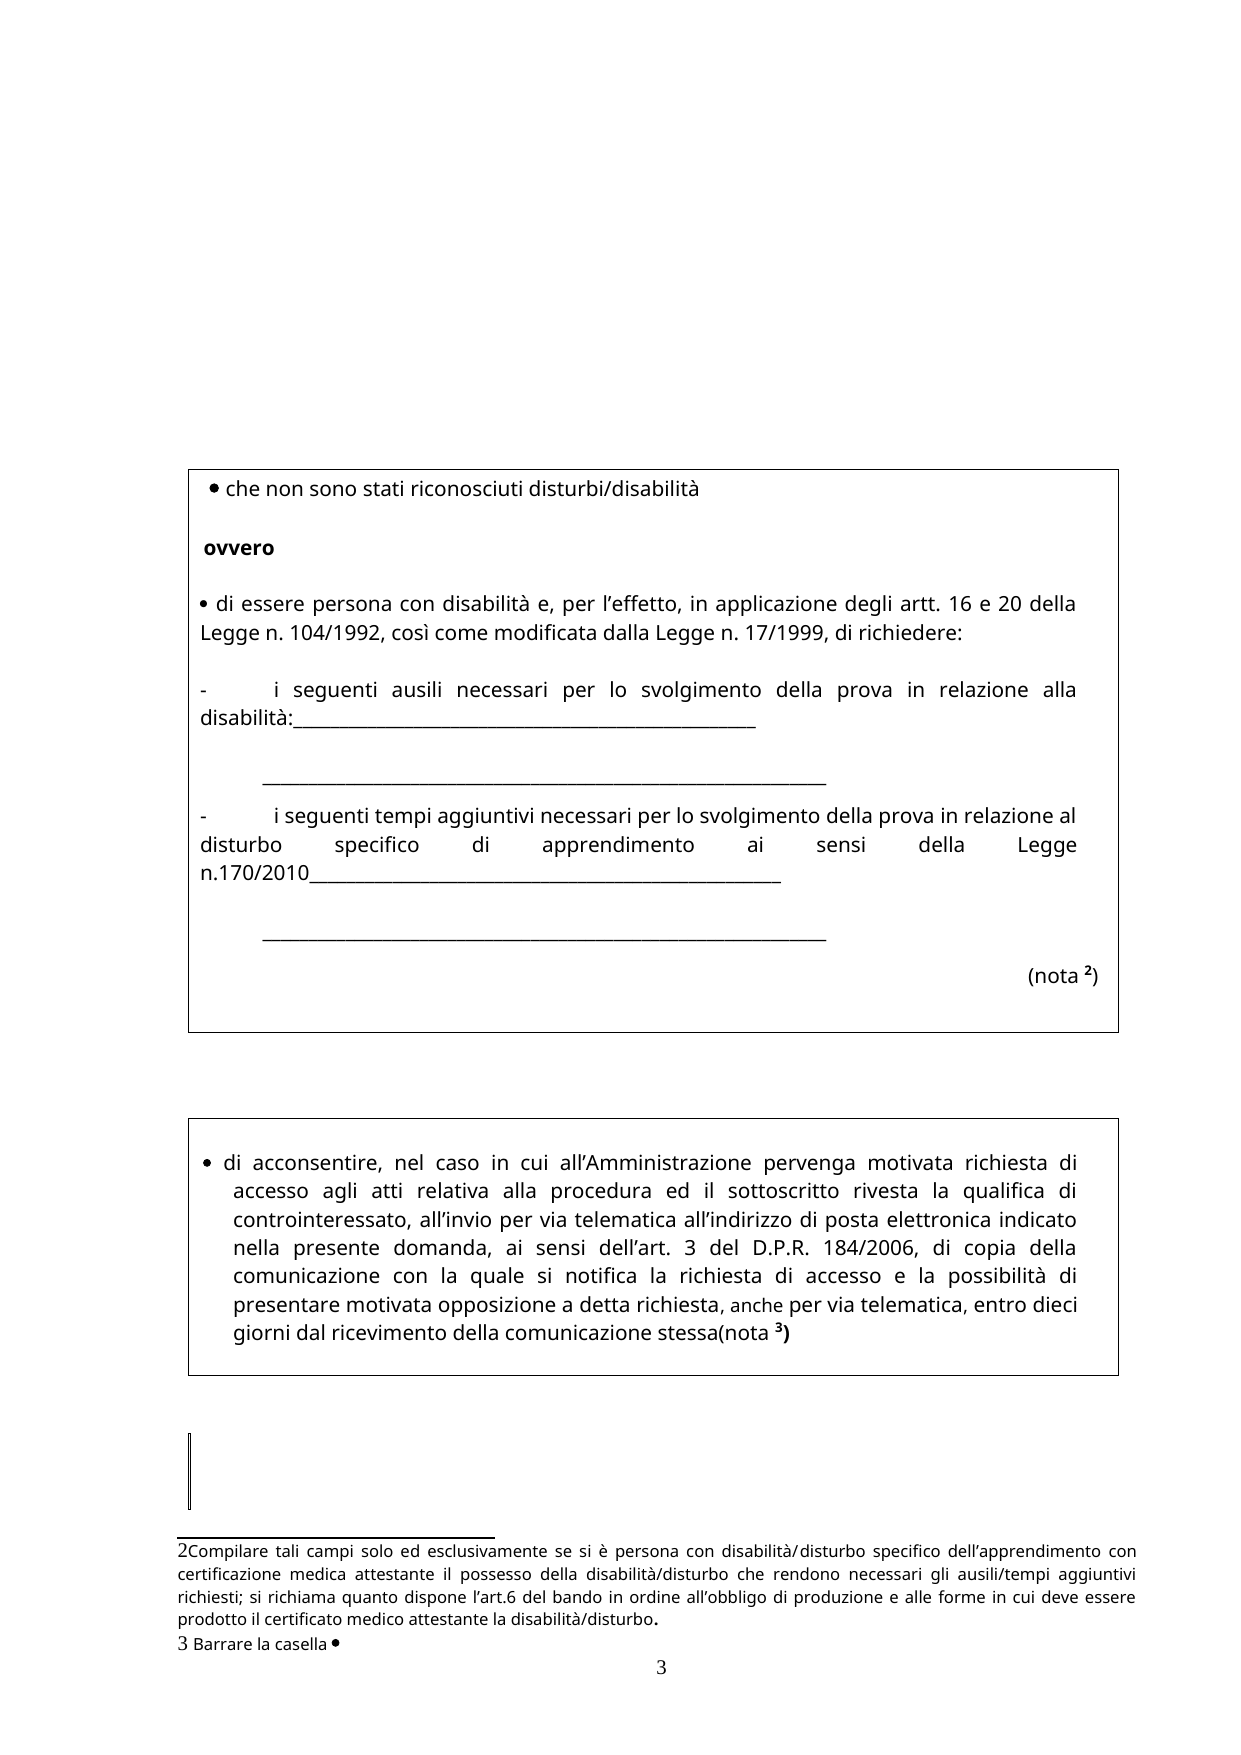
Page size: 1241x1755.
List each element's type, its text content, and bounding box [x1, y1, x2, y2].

table_header  che non sono stati riconosciuti disturbi/disabilità ovvero  di essere persona con disabilità e, per l’effetto, in applicazione degli artt. 16 e 20 della Legge n. 104/1992, così come modificata dalla Legge n. 17/1999, di richiedere: i seguenti ausili necessari per lo svolgimento della prova in relazione alla disabilità:__________________________________________________ _____________________________________________________________ i seguenti tempi aggiuntivi necessari per lo svolgimento della prova in relazione al disturbo specifico di apprendimento ai sensi della Legge n.170/2010___________________________________________________ _____________________________________________________________ (nota ) [189, 470, 1118, 1032]
table_header  di acconsentire, nel caso in cui all’Amministrazione pervenga motivata richiesta di accesso agli atti relativa alla procedura ed il sottoscritto rivesta la qualifica di controinteressato, all’invio per via telematica all’indirizzo di posta elettronica indicato nella presente domanda, ai sensi dell’art. 3 del D.P.R. 184/2006, di copia della comunicazione con la quale si notifica la richiesta di accesso e la possibilità di presentare motivata opposizione a detta richiesta, anche per via telematica, entro dieci giorni dal ricevimento della comunicazione stessa(nota ) [189, 1119, 1118, 1375]
